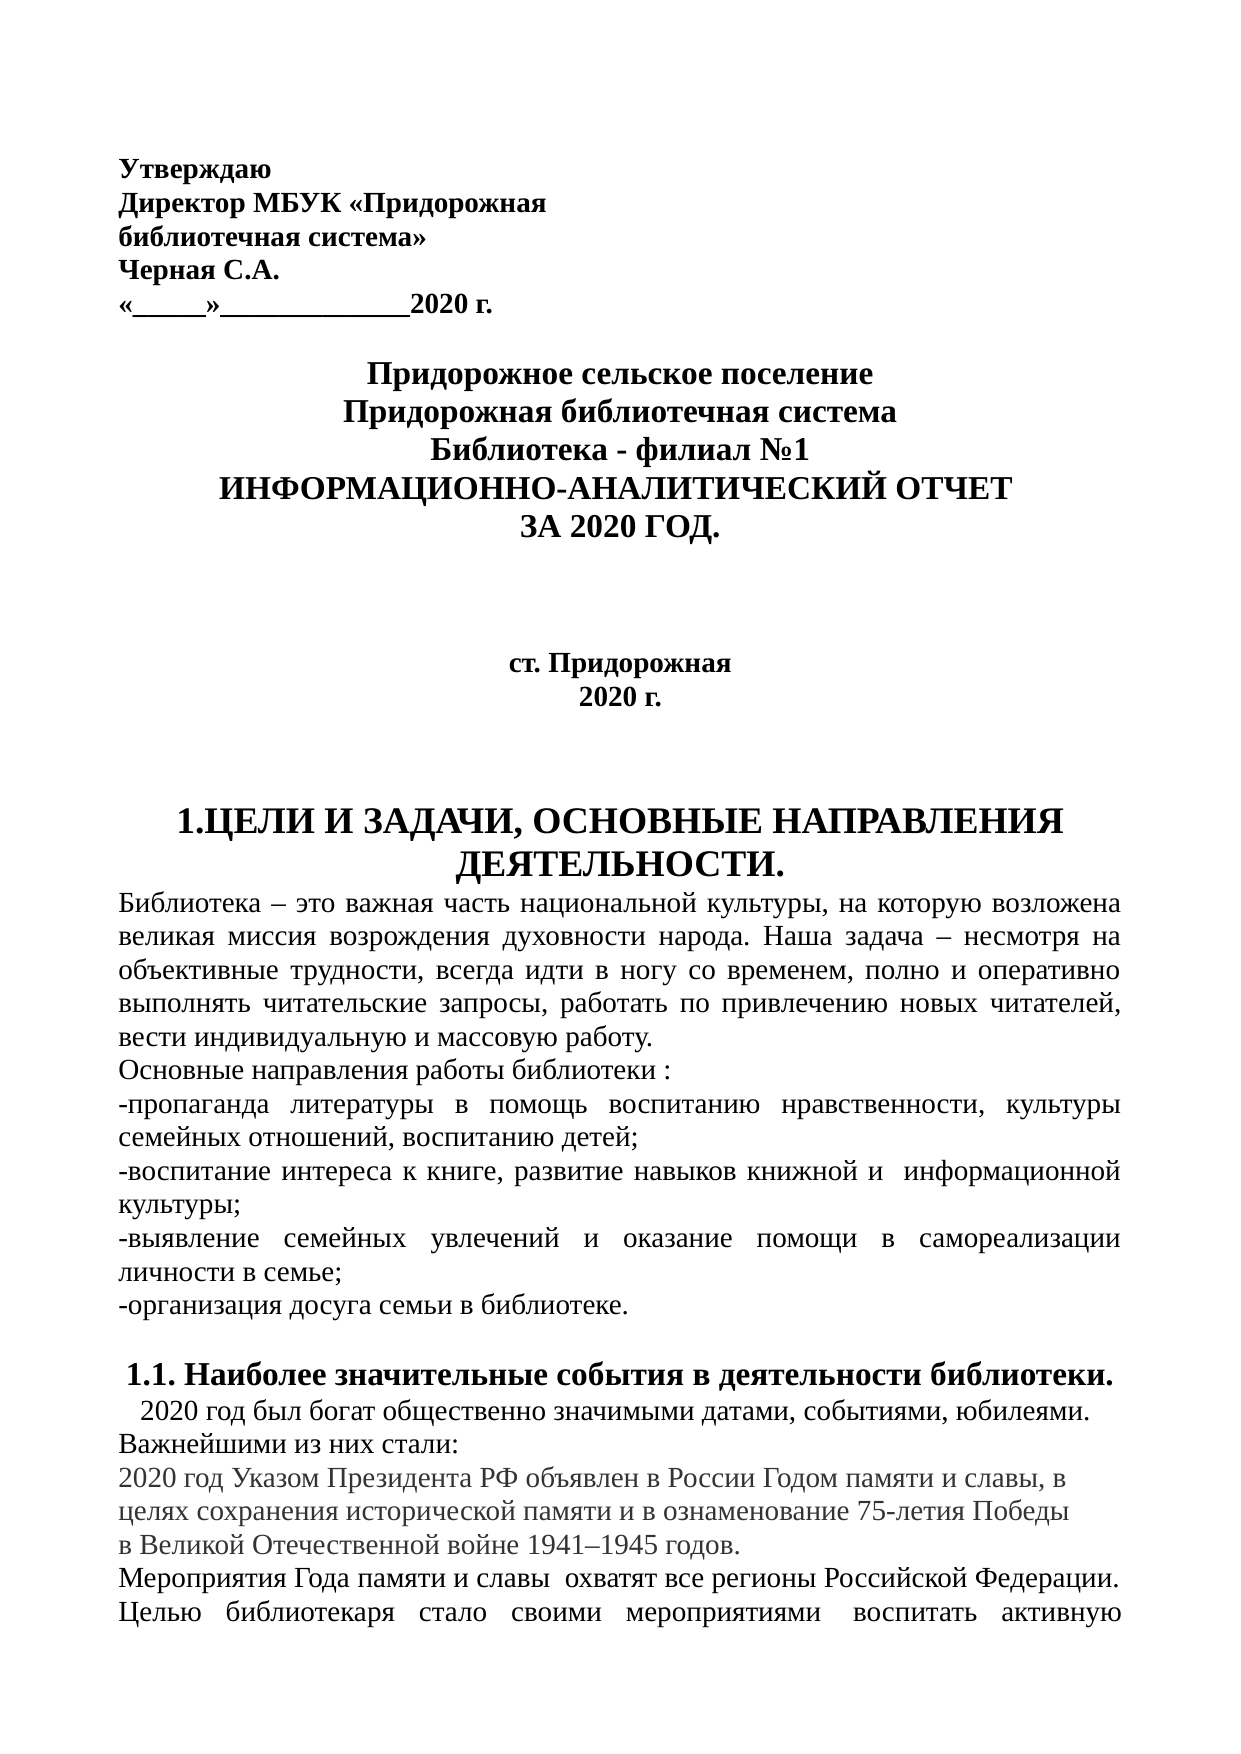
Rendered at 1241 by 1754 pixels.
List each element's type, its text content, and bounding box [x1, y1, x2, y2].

text 2020 год Указом Президента РФ объявлен в России Годом памяти и славы, в целях сохранения исторической памяти и в ознаменование 75-летия Победы в Великой Отечественной войне 1941–1945 годов. [118, 1460, 1122, 1560]
text ИНФОРМАЦИОННО-АНАЛИТИЧЕСКИЙ ОТЧЕТ [118, 468, 1122, 506]
text -воспитание интереса к книге, развитие навыков книжной и информационной культуры; [118, 1153, 1122, 1220]
text ЗА 2020 ГОД. [118, 506, 1122, 544]
text Придорожная библиотечная система [118, 391, 1122, 429]
text -организация досуга семьи в библиотеке. [118, 1287, 1122, 1321]
text ст. Придорожная [118, 645, 1122, 679]
text 2020 год был богат общественно значимыми датами, событиями, юбилеями. Важнейшими из них стали: [118, 1393, 1122, 1460]
text «_____»_____________2020 г. [118, 286, 1122, 319]
text Целью библиотекаря стало своими мероприятиями воспитать активную [118, 1594, 1122, 1627]
text Директор МБУК «Придорожная [118, 185, 1122, 219]
text 1.1. Наиболее значительные события в деятельности библиотеки. [118, 1354, 1122, 1393]
text Мероприятия Года памяти и славы охватят все регионы Российской Федерации. [118, 1560, 1122, 1594]
text -пропаганда литературы в помощь воспитанию нравственности, культуры семейных отношений, воспитанию детей; [118, 1086, 1122, 1153]
text Утверждаю [118, 152, 1122, 185]
text Библиотека – это важная часть национальной культуры, на которую возложена великая миссия возрождения духовности народа. Наша задача – несмотря на объективные трудности, всегда идти в ногу со временем, полно и оперативно выполнять читательские запросы, работать по привлечению новых читателей, вести индивидуальную и массовую работу. [118, 885, 1122, 1052]
text -выявление семейных увлечений и оказание помощи в самореализации личности в семье; [118, 1220, 1122, 1287]
text Библиотека - филиал №1 [118, 429, 1122, 468]
text Основные направления работы библиотеки : [118, 1052, 1122, 1086]
text Придорожное сельское поселение [118, 353, 1122, 391]
text библиотечная система» [118, 219, 1122, 252]
text 2020 г. [118, 679, 1122, 712]
text 1.ЦЕЛИ И ЗАДАЧИ, ОСНОВНЫЕ НАПРАВЛЕНИЯ ДЕЯТЕЛЬНОСТИ. [118, 798, 1122, 885]
text Черная С.А. [118, 252, 1122, 286]
